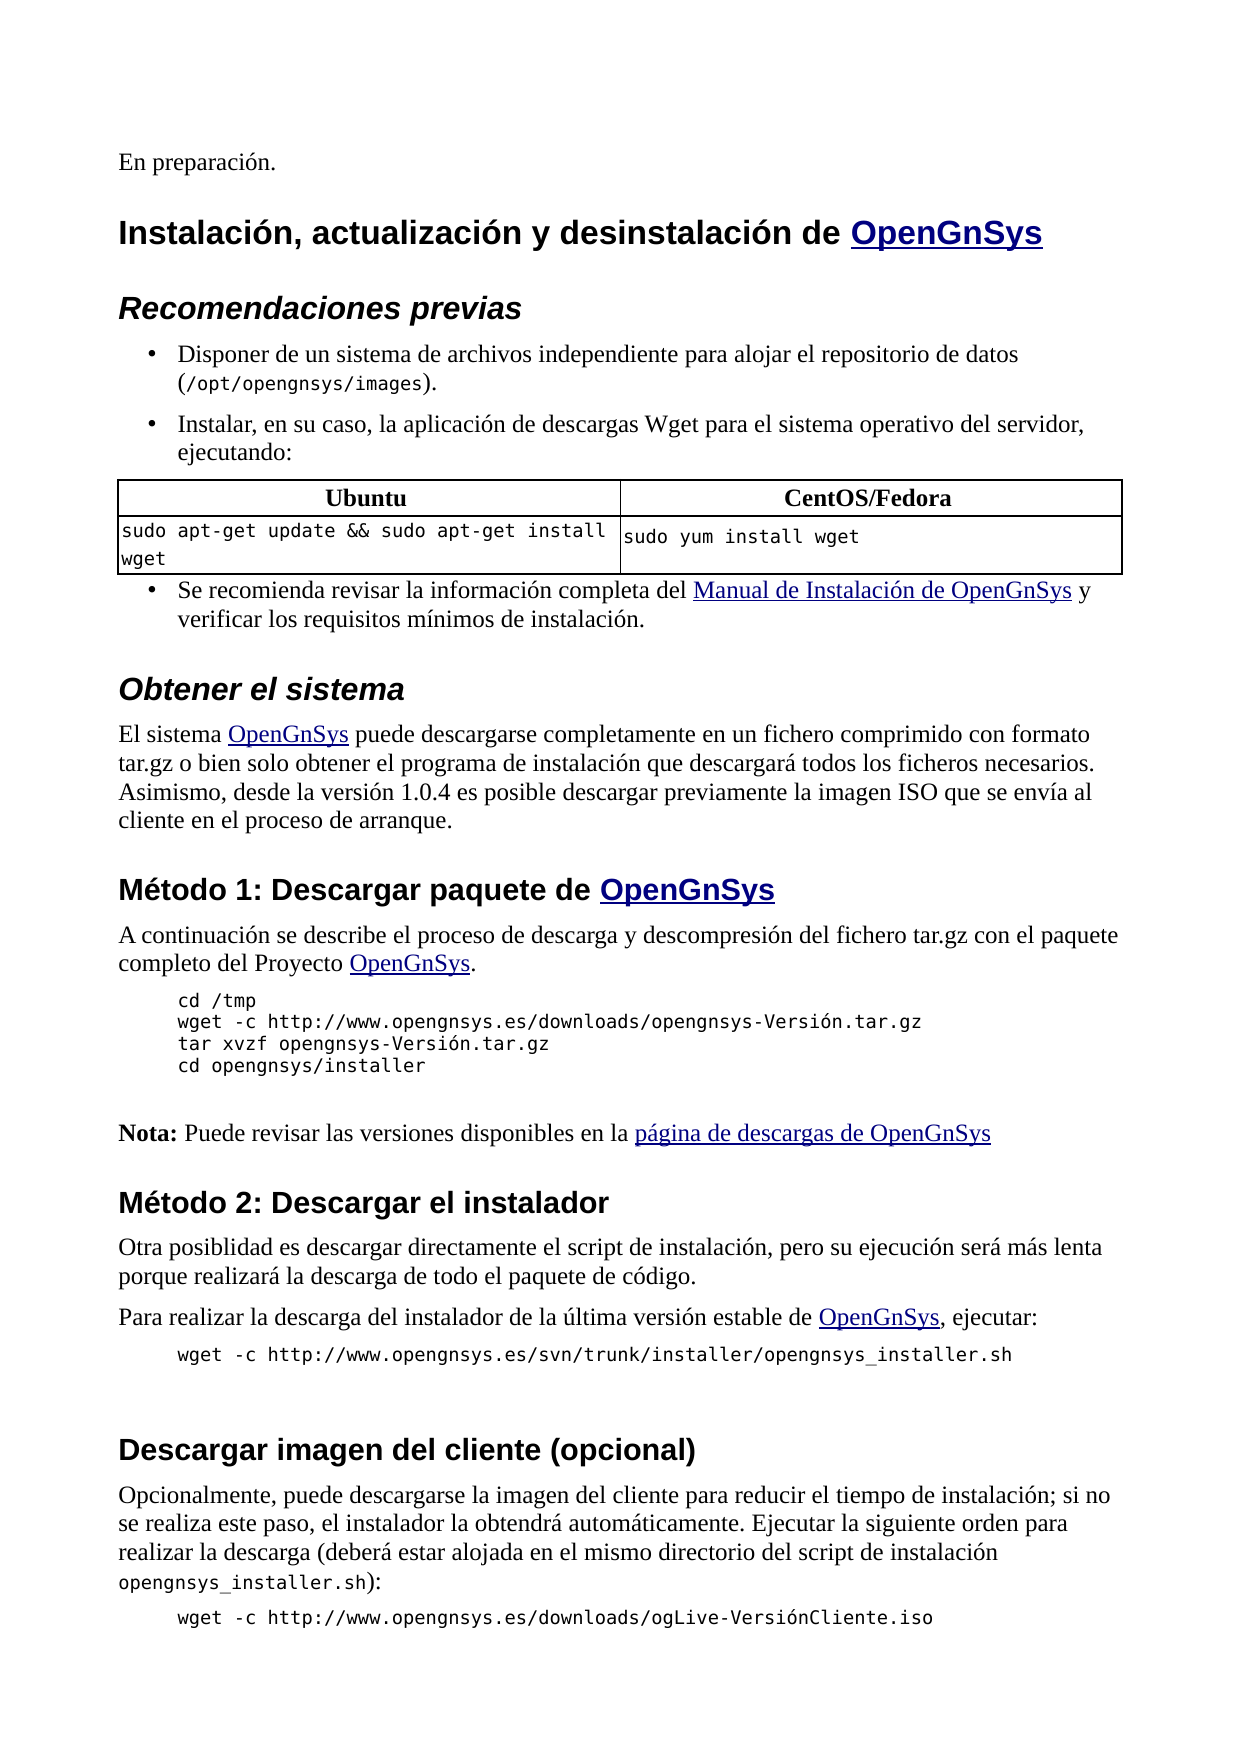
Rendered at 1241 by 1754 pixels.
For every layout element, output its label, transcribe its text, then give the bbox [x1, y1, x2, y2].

text El sistema OpenGnSys puede descargarse completamente en un fichero comprimido con formato tar.gz o bien solo obtener el programa de instalación que descargará todos los ficheros necesarios. Asimismo, desde la versión 1.0.4 es posible descargar previamente la imagen ISO que se envía al cliente en el proceso de arranque. [118, 719, 1122, 834]
subtitle Método 2: Descargar el instalador [118, 1185, 1122, 1220]
text Nota: Puede revisar las versiones disponibles en la ​página de descargas de OpenGnSys [118, 1118, 1122, 1147]
list Se recomienda revisar la información completa del ​Manual de Instalación de OpenGnSys y verificar los requisitos mínimos de instalación. [148, 575, 1122, 632]
text Para realizar la descarga del instalador de la última versión estable de OpenGnSys, ejecutar: [118, 1302, 1122, 1331]
text Otra posiblidad es descargar directamente el script de instalación, pero su ejecución será más lenta porque realizará la descarga de todo el paquete de código. [118, 1232, 1122, 1290]
subtitle Recomendaciones previas [118, 289, 1122, 326]
table_cell sudo apt-get update && sudo apt-get install wget [119, 517, 620, 573]
text wget -c http://www.opengnsys.es/downloads/ogLive-VersiónCliente.iso [177, 1607, 1063, 1629]
subtitle Obtener el sistema [118, 670, 1122, 707]
subtitle Descargar imagen del cliente (opcional) [118, 1432, 1122, 1467]
subtitle Instalación, actualización y desinstalación de OpenGnSys [118, 213, 1122, 252]
table_header Ubuntu [119, 481, 620, 515]
list Instalar, en su caso, la aplicación de descargas Wget para el sistema operativo del servidor, ejecutando: [148, 409, 1122, 466]
table_header CentOS/Fedora [621, 481, 1121, 515]
text A continuación se describe el proceso de descarga y descompresión del fichero tar.gz con el paquete completo del Proyecto OpenGnSys. [118, 920, 1122, 977]
text En preparación. [118, 147, 1122, 176]
table_cell sudo yum install wget [621, 517, 1121, 573]
text cd /tmp wget -c http://www.opengnsys.es/downloads/opengnsys-Versión.tar.gz tar xvzf opengnsys-Versión.tar.gz cd opengnsys/installer [177, 990, 1063, 1077]
text Opcionalmente, puede descargarse la imagen del cliente para reducir el tiempo de instalación; si no se realiza este paso, el instalador la obtendrá automáticamente. Ejecutar la siguiente orden para realizar la descarga (deberá estar alojada en el mismo directorio del script de instalación opengnsys_installer.sh): [118, 1480, 1122, 1595]
subtitle Método 1: Descargar paquete de OpenGnSys [118, 872, 1122, 907]
list Disponer de un sistema de archivos independiente para alojar el repositorio de datos (/opt/opengnsys/images). [148, 339, 1122, 396]
text wget -c http://www.opengnsys.es/svn/trunk/installer/opengnsys_installer.sh [177, 1344, 1063, 1366]
